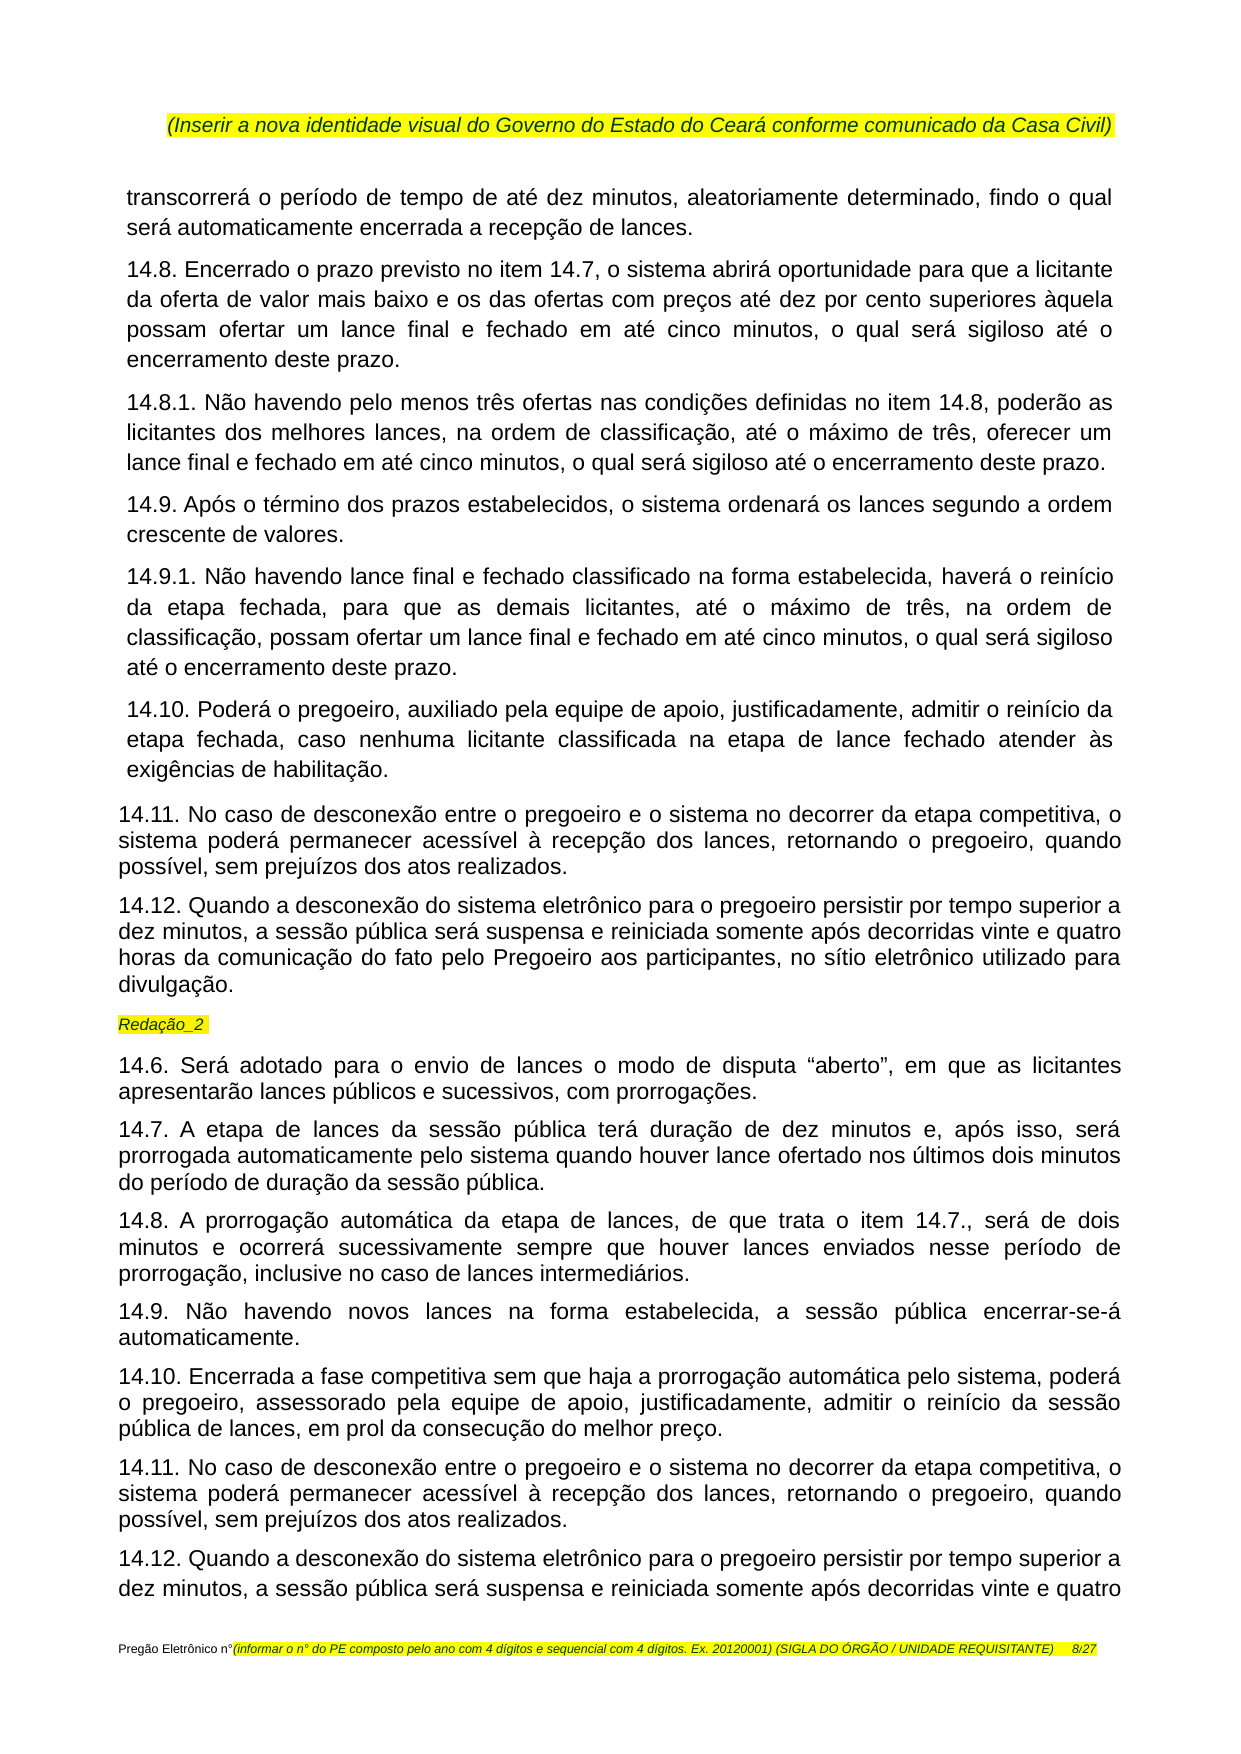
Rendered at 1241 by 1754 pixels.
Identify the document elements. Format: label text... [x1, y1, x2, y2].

text 14.9. Não havendo novos lances na forma estabelecida, a sessão pública encerrar-se-á automaticamente. [118, 1298, 1122, 1351]
text 14.11. No caso de desconexão entre o pregoeiro e o sistema no decorrer da etapa competitiva, o sistema poderá permanecer acessível à recepção dos lances, retornando o pregoeiro, quando possível, sem prejuízos dos atos realizados. [118, 801, 1122, 880]
text 14.10. Poderá o pregoeiro, auxiliado pela equipe de apoio, justificadamente, admitir o reinício da etapa fechada, caso nenhuma licitante classificada na etapa de lance fechado atender às exigências de habilitação. [118, 694, 1122, 785]
text 14.10. Encerrada a fase competitiva sem que haja a prorrogação automática pelo sistema, poderá o pregoeiro, assessorado pela equipe de apoio, justificadamente, admitir o reinício da sessão pública de lances, em prol da consecução do melhor preço. [118, 1363, 1122, 1442]
text 14.11. No caso de desconexão entre o pregoeiro e o sistema no decorrer da etapa competitiva, o sistema poderá permanecer acessível à recepção dos lances, retornando o pregoeiro, quando possível, sem prejuízos dos atos realizados. [118, 1453, 1122, 1533]
text Redação_2 [118, 1015, 1122, 1034]
text 14.7. A etapa de lances da sessão pública terá duração de dez minutos e, após isso, será prorrogada automaticamente pelo sistema quando houver lance ofertado nos últimos dois minutos do período de duração da sessão pública. [118, 1116, 1122, 1195]
text transcorrerá o período de tempo de até dez minutos, aleatoriamente determinado, findo o qual será automaticamente encerrada a recepção de lances. [118, 181, 1122, 240]
text 14.8. Encerrado o prazo previsto no item 14.7, o sistema abrirá oportunidade para que a licitante da oferta de valor mais baixo e os das ofertas com preços até dez por cento superiores àquela possam ofertar um lance final e fechado em até cinco minutos, o qual será sigiloso até o encerramento deste prazo. [118, 254, 1122, 373]
text 14.9.1. Não havendo lance final e fechado classificado na forma estabelecida, haverá o reinício da etapa fechada, para que as demais licitantes, até o máximo de três, na ordem de classificação, possam ofertar um lance final e fechado em até cinco minutos, o qual será sigiloso até o encerramento deste prazo. [118, 561, 1122, 680]
text 14.8. A prorrogação automática da etapa de lances, de que trata o item 14.7., será de dois minutos e ocorrerá sucessivamente sempre que houver lances enviados nesse período de prorrogação, inclusive no caso de lances intermediários. [118, 1207, 1122, 1286]
text 14.8.1. Não havendo pelo menos três ofertas nas condições definidas no item 14.8, poderão as licitantes dos melhores lances, na ordem de classificação, até o máximo de três, oferecer um lance final e fechado em até cinco minutos, o qual será sigiloso até o encerramento deste prazo. [118, 386, 1122, 475]
text 14.9. Após o término dos prazos estabelecidos, o sistema ordenará os lances segundo a ordem crescente de valores. [118, 489, 1122, 548]
text 14.12. Quando a desconexão do sistema eletrônico para o pregoeiro persistir por tempo superior a dez minutos, a sessão pública será suspensa e reiniciada somente após decorridas vinte e quatro horas da comunicação do fato pelo Pregoeiro aos participantes, no sítio eletrônico utilizado para divulgação. [118, 892, 1122, 997]
list 14.12. Quando a desconexão do sistema eletrônico para o pregoeiro persistir por tempo superior a dez minutos, a sessão pública será suspensa e reiniciada somente após decorridas vinte e quatro [118, 1544, 1122, 1601]
text 14.6. Será adotado para o envio de lances o modo de disputa “aberto”, em que as licitantes apresentarão lances públicos e sucessivos, com prorrogações. [118, 1052, 1122, 1104]
